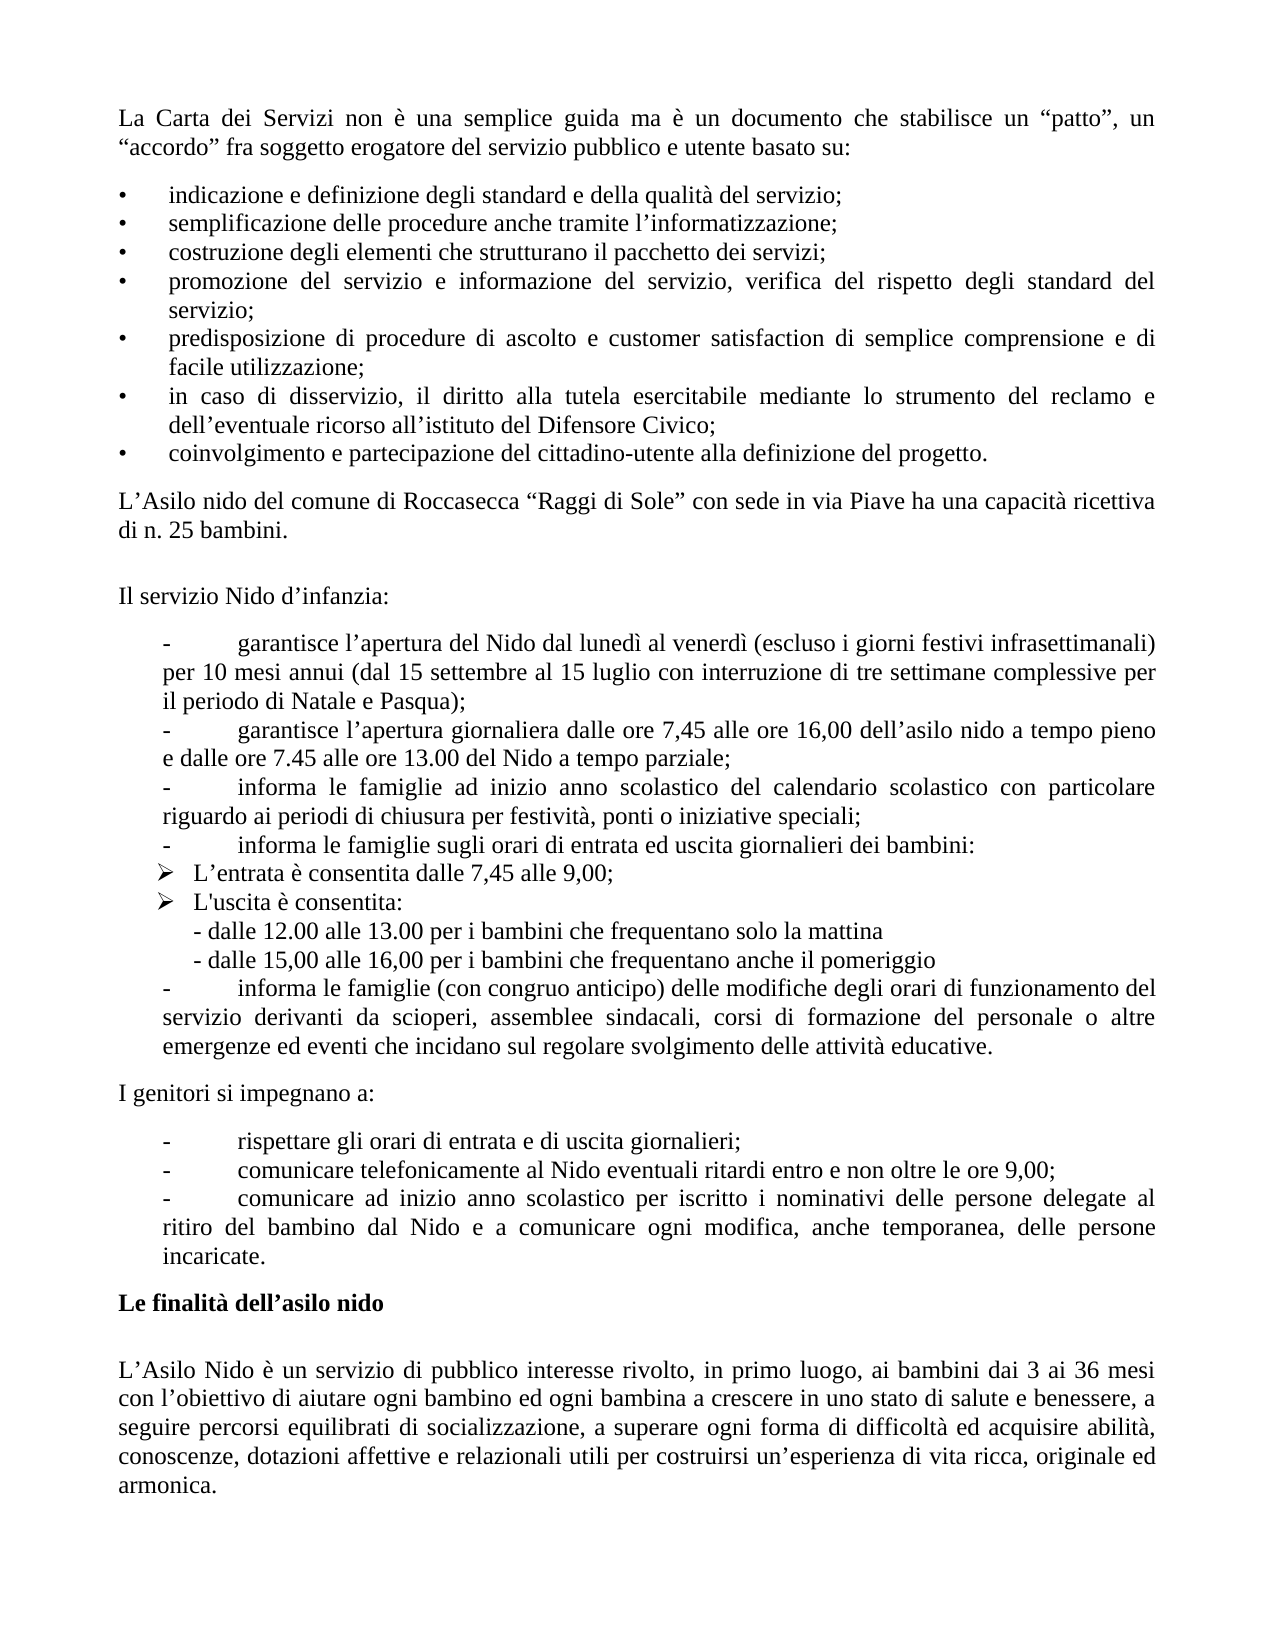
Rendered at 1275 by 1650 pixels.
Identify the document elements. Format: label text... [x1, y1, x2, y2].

list promozione del servizio e informazione del servizio, verifica del rispetto degli standard del servizio; [118, 266, 1157, 323]
list costruzione degli elementi che strutturano il pacchetto dei servizi; [118, 237, 1157, 266]
list semplificazione delle procedure anche tramite l’informatizzazione; [118, 208, 1157, 237]
list L'uscita è consentita: [156, 887, 1157, 916]
list garantisce l’apertura giornaliera dalle ore 7,45 alle ore 16,00 dell’asilo nido a tempo pieno e dalle ore 7.45 alle ore 13.00 del Nido a tempo parziale; [162, 715, 1157, 772]
text L’Asilo nido del comune di Roccasecca “Raggi di Sole” con sede in via Piave ha una capacità ricettiva di n. 25 bambini. [118, 486, 1157, 543]
list predisposizione di procedure di ascolto e customer satisfaction di semplice comprensione e di facile utilizzazione; [118, 323, 1157, 381]
list comunicare telefonicamente al Nido eventuali ritardi entro e non oltre le ore 9,00; [162, 1155, 1157, 1183]
text - dalle 12.00 alle 13.00 per i bambini che frequentano solo la mattina [193, 916, 1157, 945]
list informa le famiglie sugli orari di entrata ed uscita giornalieri dei bambini: [162, 830, 1157, 858]
list informa le famiglie (con congruo anticipo) delle modifiche degli orari di funzionamento del servizio derivanti da scioperi, assemblee sindacali, corsi di formazione del personale o altre emergenze ed eventi che incidano sul regolare svolgimento delle attività educative. [162, 973, 1157, 1060]
text L’Asilo Nido è un servizio di pubblico interesse rivolto, in primo luogo, ai bambini dai 3 ai 36 mesi con l’obiettivo di aiutare ogni bambino ed ogni bambina a crescere in uno stato di salute e benessere, a seguire percorsi equilibrati di socializzazione, a superare ogni forma di difficoltà ed acquisire abilità, conoscenze, dotazioni affettive e relazionali utili per costruirsi un’esperienza di vita ricca, originale ed armonica. [118, 1355, 1157, 1498]
list L’entrata è consentita dalle 7,45 alle 9,00; [156, 858, 1157, 887]
list rispettare gli orari di entrata e di uscita giornalieri; [162, 1126, 1157, 1155]
list garantisce l’apertura del Nido dal lunedì al venerdì (escluso i giorni festivi infrasettimanali) per 10 mesi annui (dal 15 settembre al 15 luglio con interruzione di tre settimane complessive per il periodo di Natale e Pasqua); [162, 628, 1157, 715]
text I genitori si impegnano a: [118, 1078, 1157, 1107]
list coinvolgimento e partecipazione del cittadino-utente alla definizione del progetto. [118, 438, 1157, 467]
text La Carta dei Servizi non è una semplice guida ma è un documento che stabilisce un “patto”, un “accordo” fra soggetto erogatore del servizio pubblico e utente basato su: [118, 103, 1157, 161]
text - dalle 15,00 alle 16,00 per i bambini che frequentano anche il pomeriggio [193, 945, 1157, 973]
list indicazione e definizione degli standard e della qualità del servizio; [118, 180, 1157, 208]
list in caso di disservizio, il diritto alla tutela esercitabile mediante lo strumento del reclamo e dell’eventuale ricorso all’istituto del Difensore Civico; [118, 381, 1157, 438]
text Le finalità dell’asilo nido [118, 1288, 1157, 1317]
text Il servizio Nido d’infanzia: [118, 581, 1157, 610]
list informa le famiglie ad inizio anno scolastico del calendario scolastico con particolare riguardo ai periodi di chiusura per festività, ponti o iniziative speciali; [162, 772, 1157, 830]
list comunicare ad inizio anno scolastico per iscritto i nominativi delle persone delegate al ritiro del bambino dal Nido e a comunicare ogni modifica, anche temporanea, delle persone incaricate. [162, 1183, 1157, 1270]
